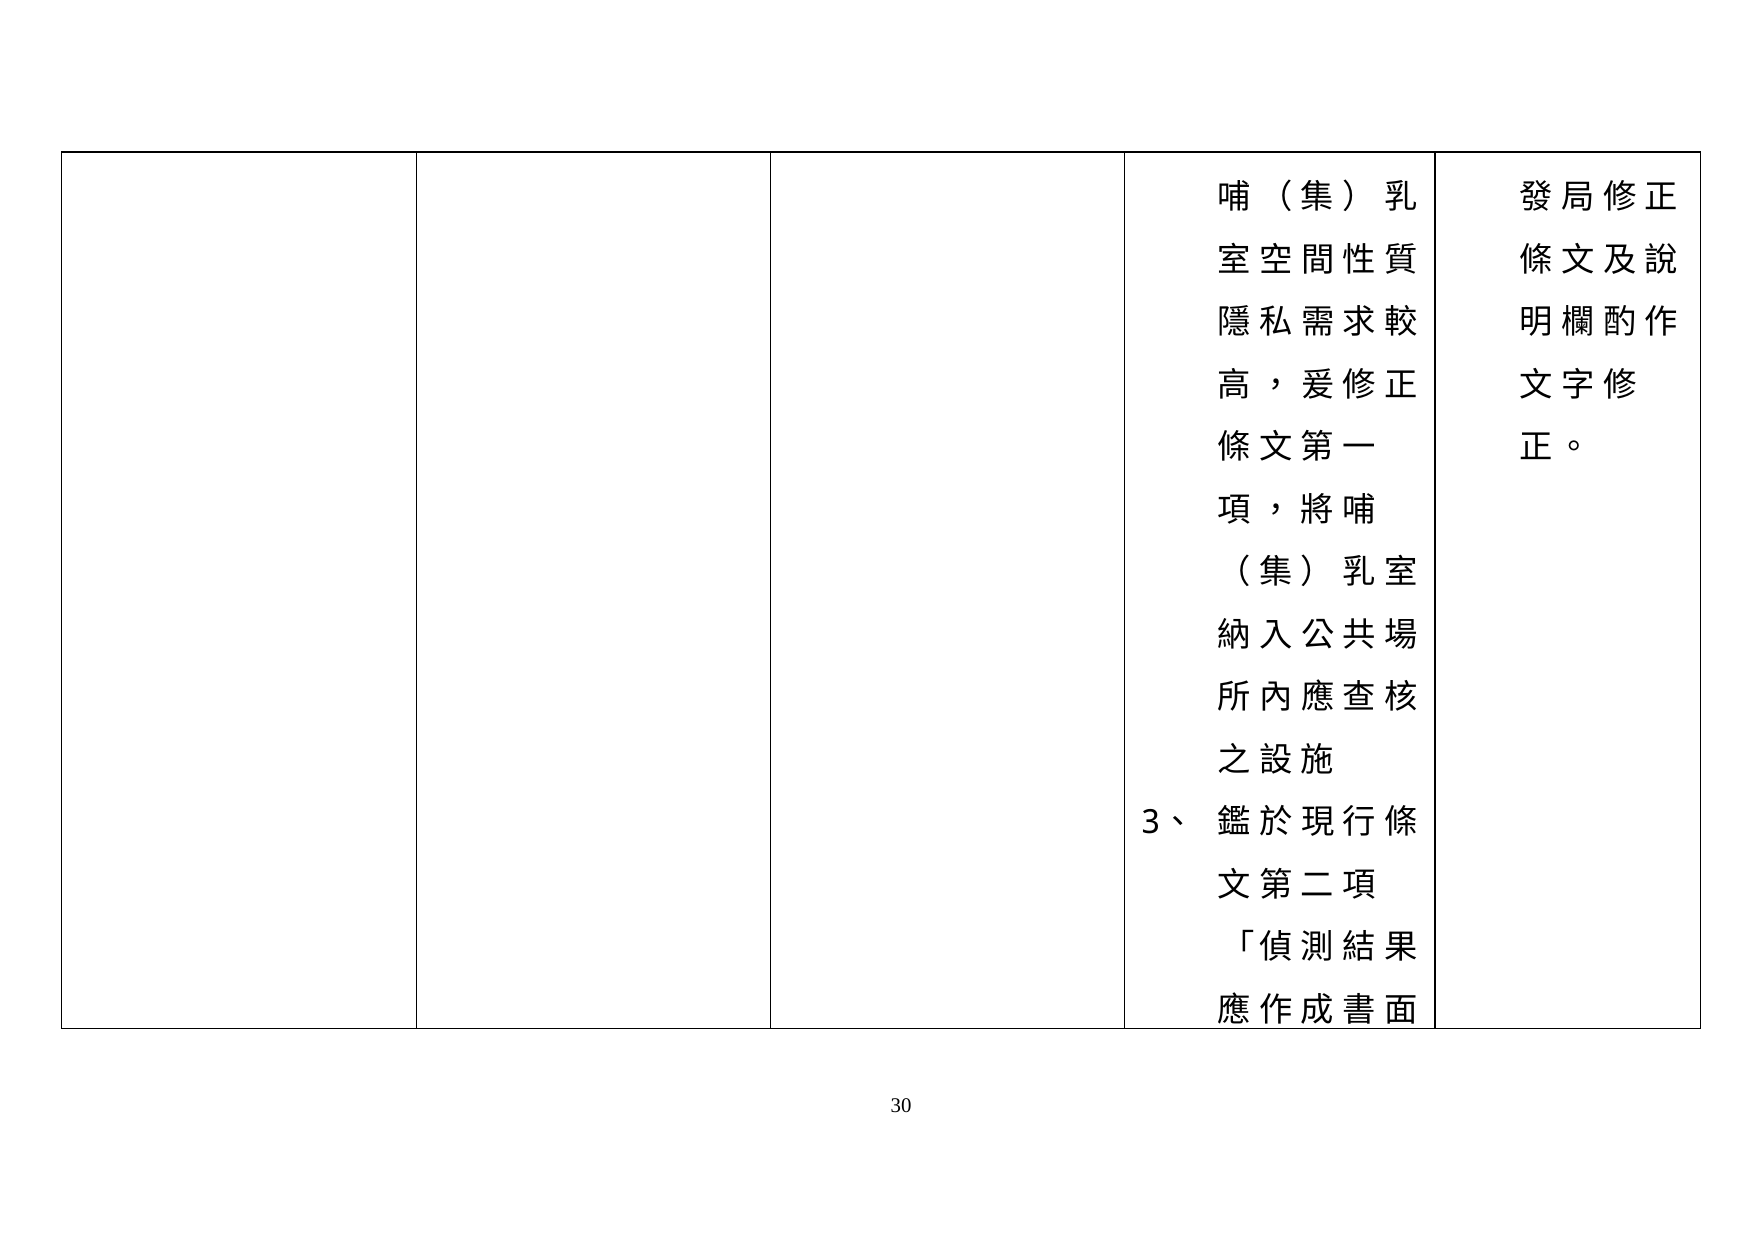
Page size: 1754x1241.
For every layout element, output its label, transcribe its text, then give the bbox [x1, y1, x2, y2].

table_cell [771, 153, 1124, 1027]
table_cell 因廁所種類除男女廁所之外，另有無障礙廁所、親子廁所及性別友善廁所等，故刪除第一項所定之「男女」二字，避滋爭議。 公共場所母乳哺育條例第五條規定，符合一定條件之公共場所應設置哺（集）乳室供民眾使用，考量哺（集）乳室空間性質隱私需求較高，爰修正條文第一項，將哺（集）乳室納入公共場所內應查核之設施 鑑於現行條文第二項「偵測結果應作成書面紀錄」之規定，同屬現行條文第一項所定針孔攝影機偵測執行者實施反針孔攝影偵測事項之一環，爰將其移列至修正條文第一項後段合併規範，俾使條文架構明確；又配合上述修正，將現行條文第一項後段針孔攝影機偵測執行者實施反針孔攝影偵測執行頻率及執行管理機關得要求增加執行次數之規定，移列至修正條文第二項單獨規範。 現行條文第二項後段「執行機關得隨時派員檢查」之規定，與現行條文第六條均係就執行管理機關查核針孔攝影機偵測執行機制所為之監督手段，爰將現行條文第二項後段移列至第六條合併規範，俾符條文架構。 現行條文第三項所定紀錄偵測結果之書面格式，依本府最新權責分工，因本辦法所定本府都市發展局權責，業已改定由本府警察局辦理，爰予修正，以符實際。 其餘酌作文字修正。 [1125, 153, 1434, 1027]
table_cell [417, 153, 770, 1027]
table_cell [62, 153, 416, 1027]
table_cell 發局修正條文及說明欄酌作文字修正。 [1436, 153, 1700, 1027]
